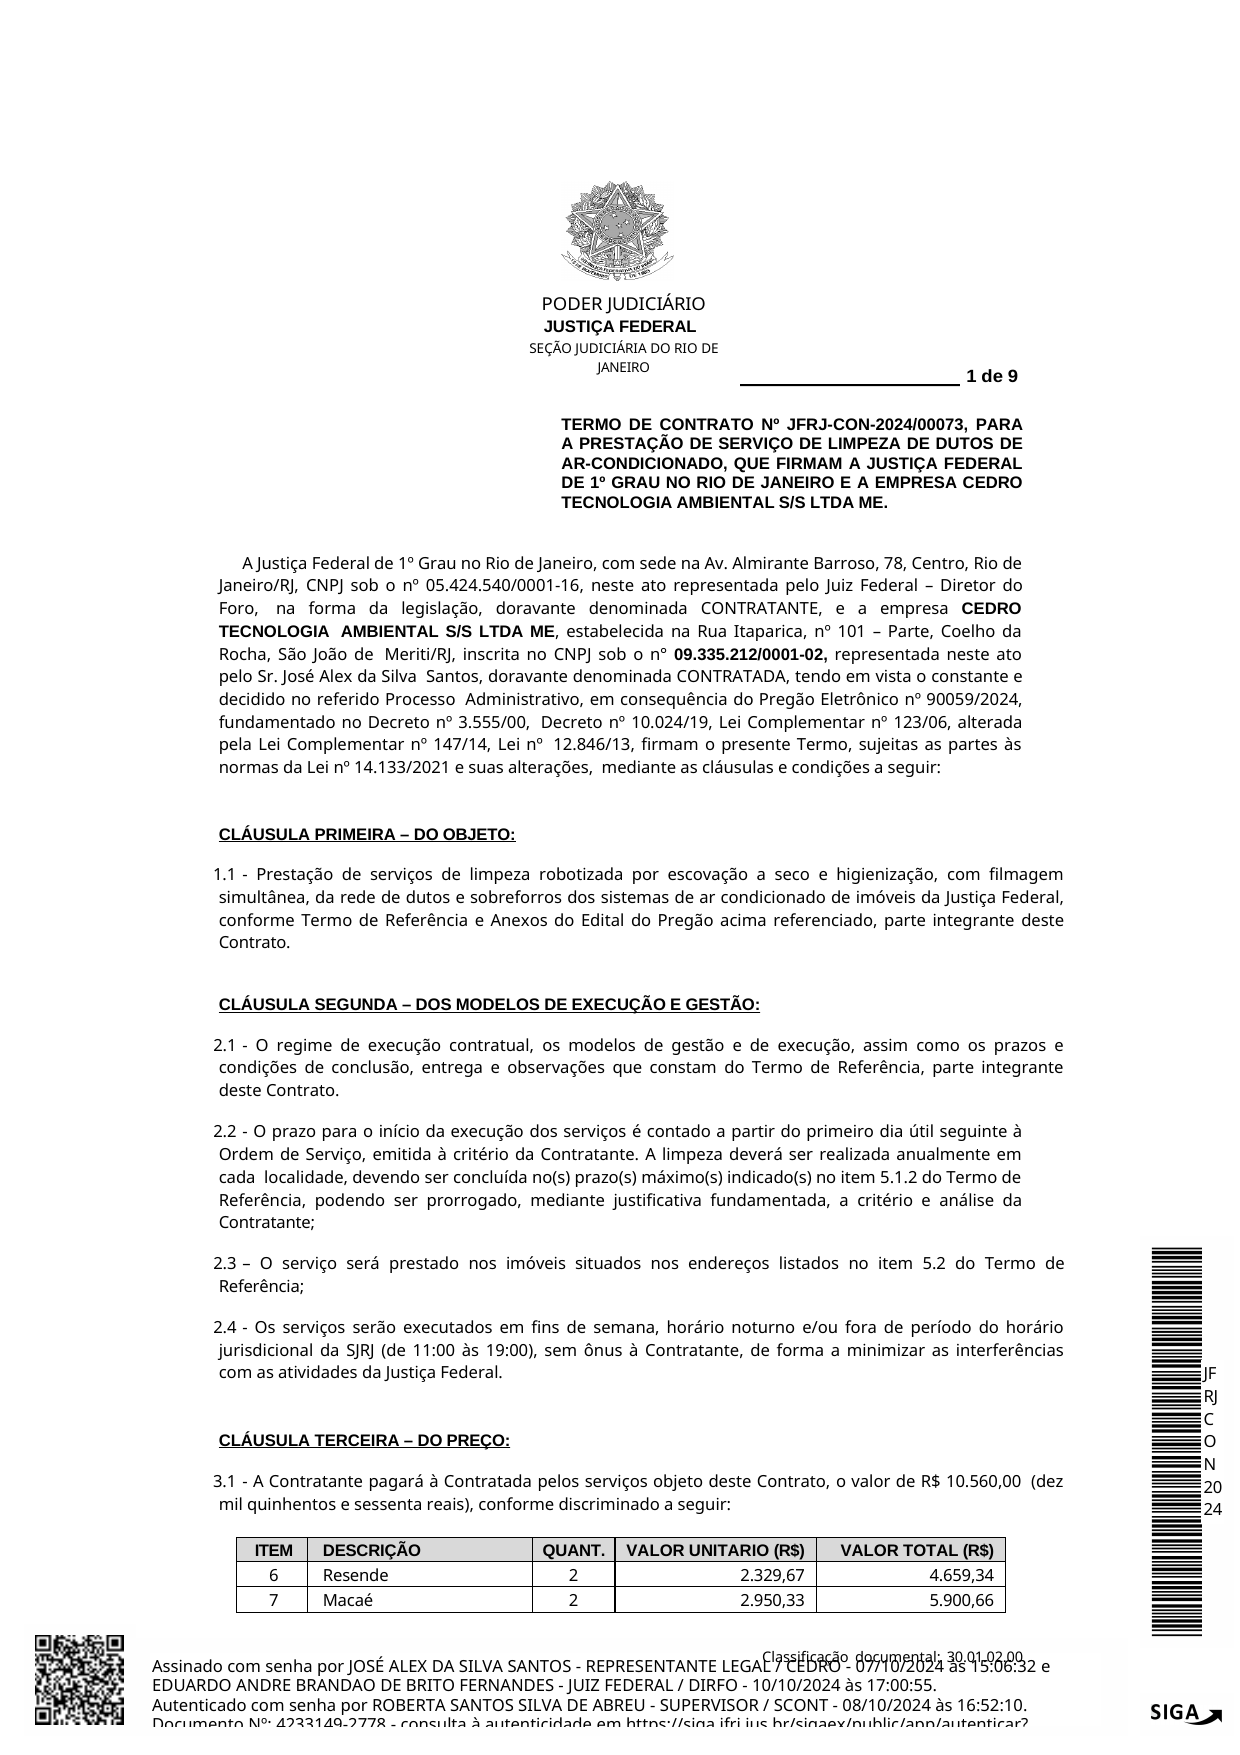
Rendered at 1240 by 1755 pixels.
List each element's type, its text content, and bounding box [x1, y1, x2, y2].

list - A Contratante pagará à Contratada pelos serviços objeto deste Contrato, o valor de R$ 10.560,00 (dez mil quinhentos e sessenta reais), conforme discriminado a seguir: [189, 1470, 1064, 1515]
table_cell 5.900,66 [817, 1587, 1005, 1612]
text A Justiça Federal de 1º Grau no Rio de Janeiro, com sede na Av. Almirante Barroso, 78, Centro, Rio de Janeiro/RJ, CNPJ sob o nº 05.424.540/0001-16, neste ato representada pelo Juiz Federal – Diretor do Foro, na forma da legislação, doravante denominada CONTRATANTE, e a empresa CEDRO TECNOLOGIA AMBIENTAL S/S LTDA ME, estabelecida na Rua Itaparica, nº 101 – Parte, Coelho da Rocha, São João de Meriti/RJ, inscrita no CNPJ sob o n° 09.335.212/0001-02, representada neste ato pelo Sr. José Alex da Silva Santos, doravante denominada CONTRATADA, tendo em vista o constante e decidido no referido Processo Administrativo, em consequência do Pregão Eletrônico nº 90059/2024, fundamentado no Decreto nº 3.555/00, Decreto nº 10.024/19, Lei Complementar nº 123/06, alterada pela Lei Complementar nº 147/14, Lei nº 12.846/13, firmam o presente Termo, sujeitas as partes às normas da Lei nº 14.133/2021 e suas alterações, mediante as cláusulas e condições a seguir: [218, 551, 1023, 778]
list – O serviço será prestado nos imóveis situados nos endereços listados no item 5.2 do Termo de Referência; [189, 1252, 1064, 1297]
subtitle TERMO DE CONTRATO Nº JFRJ-CON-2024/00073, PARA A PRESTAÇÃO DE SERVIÇO DE LIMPEZA DE DUTOS DE AR-CONDICIONADO, QUE FIRMAM A JUSTIÇA FEDERAL DE 1º GRAU NO RIO DE JANEIRO E A EMPRESA CEDRO TECNOLOGIA AMBIENTAL S/S LTDA ME. [561, 415, 1023, 512]
table_cell 2.950,33 [616, 1587, 816, 1612]
list - Prestação de serviços de limpeza robotizada por escovação a seco e higienização, com filmagem simultânea, da rede de dutos e sobreforros dos sistemas de ar condicionado de imóveis da Justiça Federal, conforme Termo de Referência e Anexos do Edital do Pregão acima referenciado, parte integrante deste Contrato. [189, 863, 1064, 954]
list - Os serviços serão executados em fins de semana, horário noturno e/ou fora de período do horário jurisdicional da SJRJ (de 11:00 às 19:00), sem ônus à Contratante, de forma a minimizar as interferências com as atividades da Justiça Federal. [189, 1316, 1064, 1384]
table_cell Resende [308, 1562, 532, 1586]
subtitle CLÁUSULA SEGUNDA – DOS MODELOS DE EXECUÇÃO E GESTÃO: [218, 995, 1064, 1014]
text JFRJCON202400073 [1203, 1362, 1224, 1524]
table_header VALOR UNITARIO (R$) [616, 1538, 816, 1561]
table_cell 2 [533, 1562, 614, 1586]
table_cell 2.329,67 [616, 1562, 816, 1586]
table_cell 7 [237, 1587, 307, 1612]
table_cell 6 [237, 1562, 307, 1586]
table_header VALOR TOTAL (R$) [817, 1538, 1005, 1561]
subtitle CLÁUSULA TERCEIRA – DO PREÇO: [218, 1431, 1064, 1450]
table_header ITEM [237, 1538, 307, 1561]
subtitle CLÁUSULA PRIMEIRA – DO OBJETO: [218, 824, 1064, 844]
table_header QUANT. [533, 1538, 614, 1561]
table_cell 2 [533, 1587, 614, 1612]
list - O prazo para o início da execução dos serviços é contado a partir do primeiro dia útil seguinte à Ordem de Serviço, emitida à critério da Contratante. A limpeza deverá ser realizada anualmente em cada localidade, devendo ser concluída no(s) prazo(s) máximo(s) indicado(s) no item 5.1.2 do Termo de Referência, podendo ser prorrogado, mediante justificativa fundamentada, a critério e análise da Contratante; [189, 1120, 1022, 1233]
table_cell 4.659,34 [817, 1562, 1005, 1586]
list - O regime de execução contratual, os modelos de gestão e de execução, assim como os prazos e condições de conclusão, entrega e observações que constam do Termo de Referência, parte integrante deste Contrato. [189, 1033, 1064, 1101]
table_header DESCRIÇÃO [308, 1538, 532, 1561]
table_cell Macaé [308, 1587, 532, 1612]
